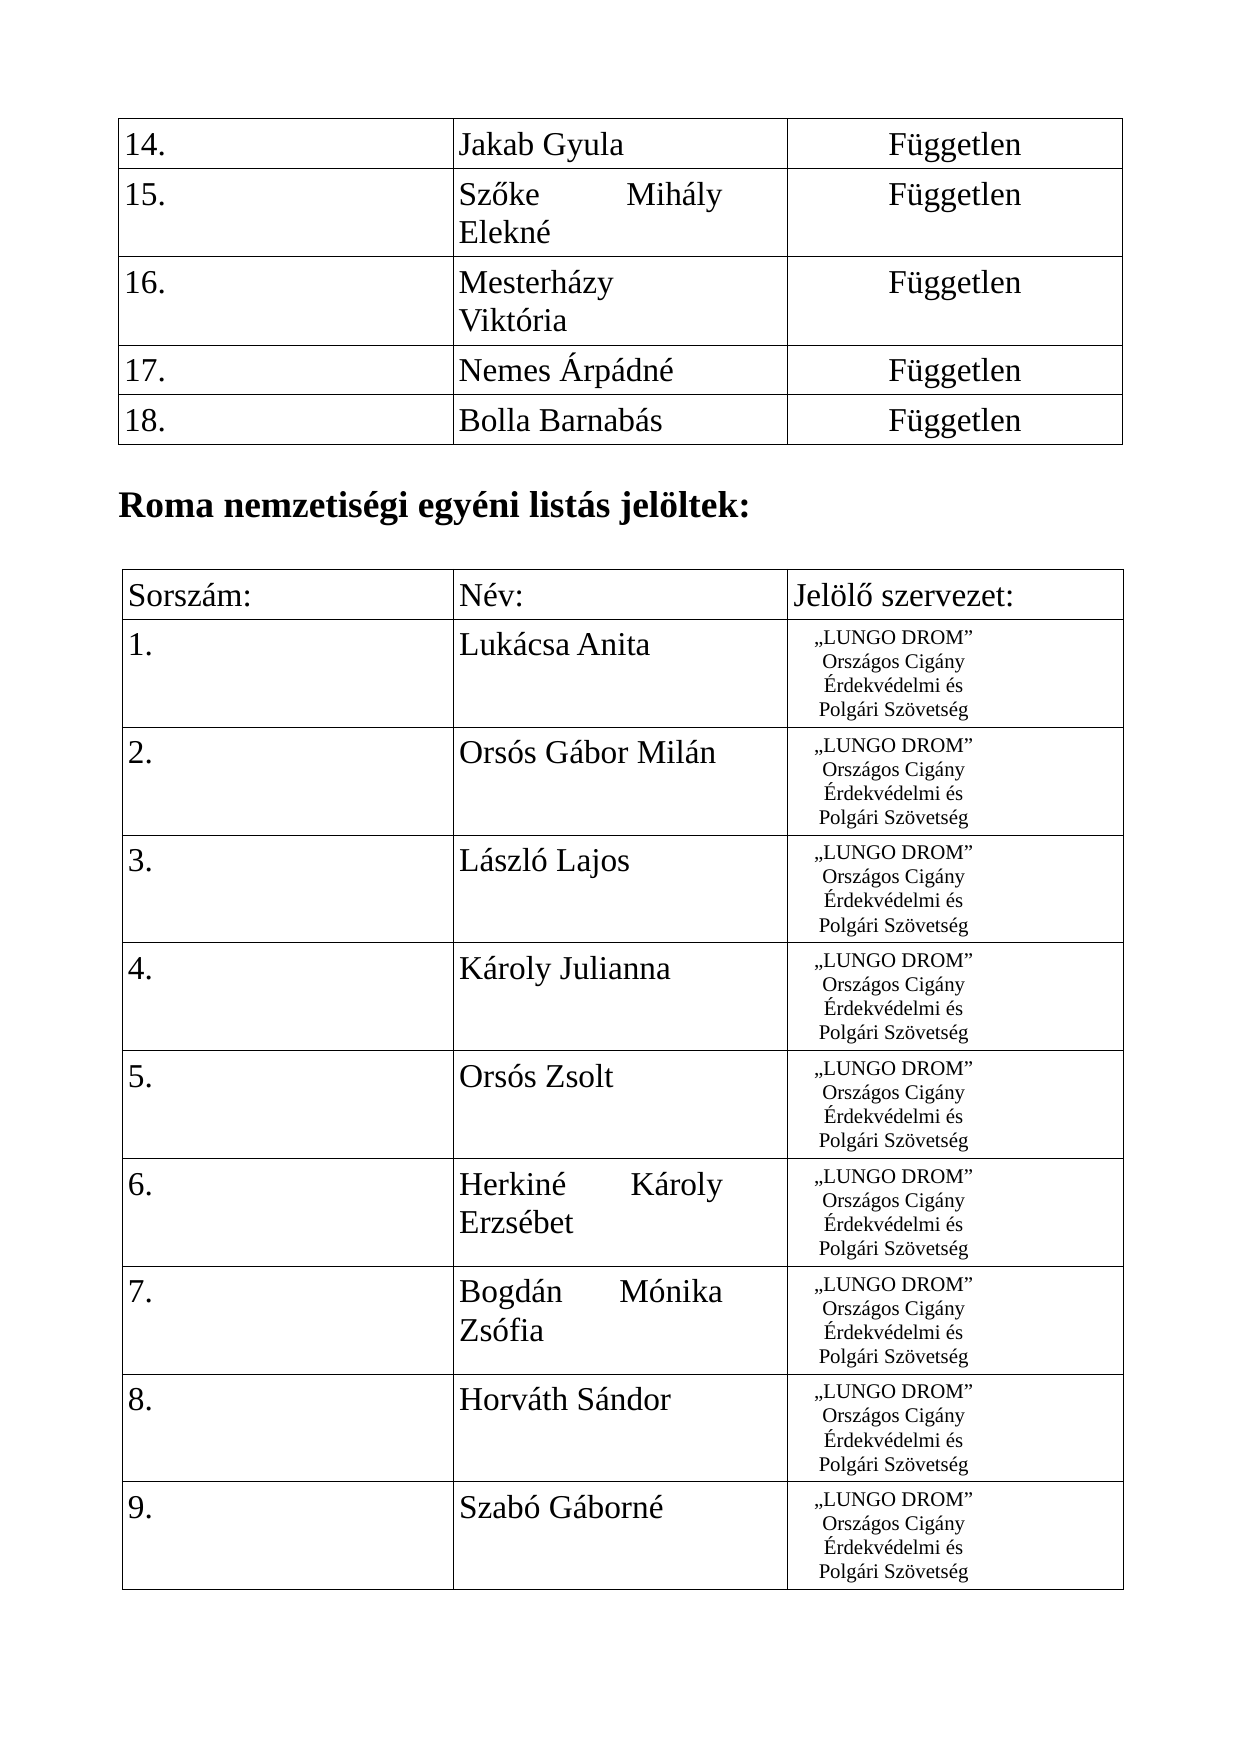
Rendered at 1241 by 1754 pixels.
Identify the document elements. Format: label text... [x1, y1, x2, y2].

table_cell Mesterházy Viktória [454, 257, 787, 344]
table_cell „LUNGO DROM” Országos Cigány Érdekvédelmi és Polgári Szövetség [788, 836, 1123, 942]
table_cell Horváth Sándor [454, 1375, 787, 1481]
table_cell Független [788, 395, 1122, 444]
table_cell Herkiné Károly Erzsébet [454, 1159, 787, 1266]
table_cell 16. [119, 257, 453, 344]
table_cell 2. [123, 728, 453, 834]
table_cell 18. [119, 395, 453, 444]
table_cell Független [788, 119, 1122, 168]
table_cell Orsós Gábor Milán [454, 728, 787, 834]
table_cell „LUNGO DROM” Országos Cigány Érdekvédelmi és Polgári Szövetség [788, 620, 1123, 727]
table_cell 1. [123, 620, 453, 727]
table_cell Független [788, 169, 1122, 256]
table_cell 8. [123, 1375, 453, 1481]
table_cell 7. [123, 1267, 453, 1373]
table_cell 14. [119, 119, 453, 168]
table_cell Független [788, 257, 1122, 344]
table_cell Lukácsa Anita [454, 620, 787, 727]
table_cell „LUNGO DROM” Országos Cigány Érdekvédelmi és Polgári Szövetség [788, 1159, 1123, 1266]
table_cell „LUNGO DROM” Országos Cigány Érdekvédelmi és Polgári Szövetség [788, 1375, 1123, 1481]
table_cell 3. [123, 836, 453, 942]
table_cell „LUNGO DROM” Országos Cigány Érdekvédelmi és Polgári Szövetség [788, 1051, 1123, 1158]
text Roma nemzetiségi egyéni listás jelöltek: [118, 483, 1122, 526]
table_cell László Lajos [454, 836, 787, 942]
table_cell 6. [123, 1159, 453, 1266]
table_cell 17. [119, 346, 453, 394]
table_header Jelölő szervezet: [788, 570, 1123, 619]
table_cell „LUNGO DROM” Országos Cigány Érdekvédelmi és Polgári Szövetség [788, 943, 1123, 1050]
table_cell Bogdán Mónika Zsófia [454, 1267, 787, 1373]
table_cell Nemes Árpádné [454, 346, 787, 394]
table_cell 9. [123, 1482, 453, 1589]
table_cell „LUNGO DROM” Országos Cigány Érdekvédelmi és Polgári Szövetség [788, 728, 1123, 834]
table_cell Jakab Gyula [454, 119, 787, 168]
table_cell Bolla Barnabás [454, 395, 787, 444]
table_cell Orsós Zsolt [454, 1051, 787, 1158]
table_cell Szabó Gáborné [454, 1482, 787, 1589]
table_header Név: [454, 570, 787, 619]
table_cell „LUNGO DROM” Országos Cigány Érdekvédelmi és Polgári Szövetség [788, 1267, 1123, 1373]
table_cell Szőke Mihály Elekné [454, 169, 787, 256]
table_cell Károly Julianna [454, 943, 787, 1050]
table_cell 15. [119, 169, 453, 256]
table_cell 4. [123, 943, 453, 1050]
table_cell Független [788, 346, 1122, 394]
table_cell „LUNGO DROM” Országos Cigány Érdekvédelmi és Polgári Szövetség [788, 1482, 1123, 1589]
table_header Sorszám: [123, 570, 453, 619]
table_cell 5. [123, 1051, 453, 1158]
